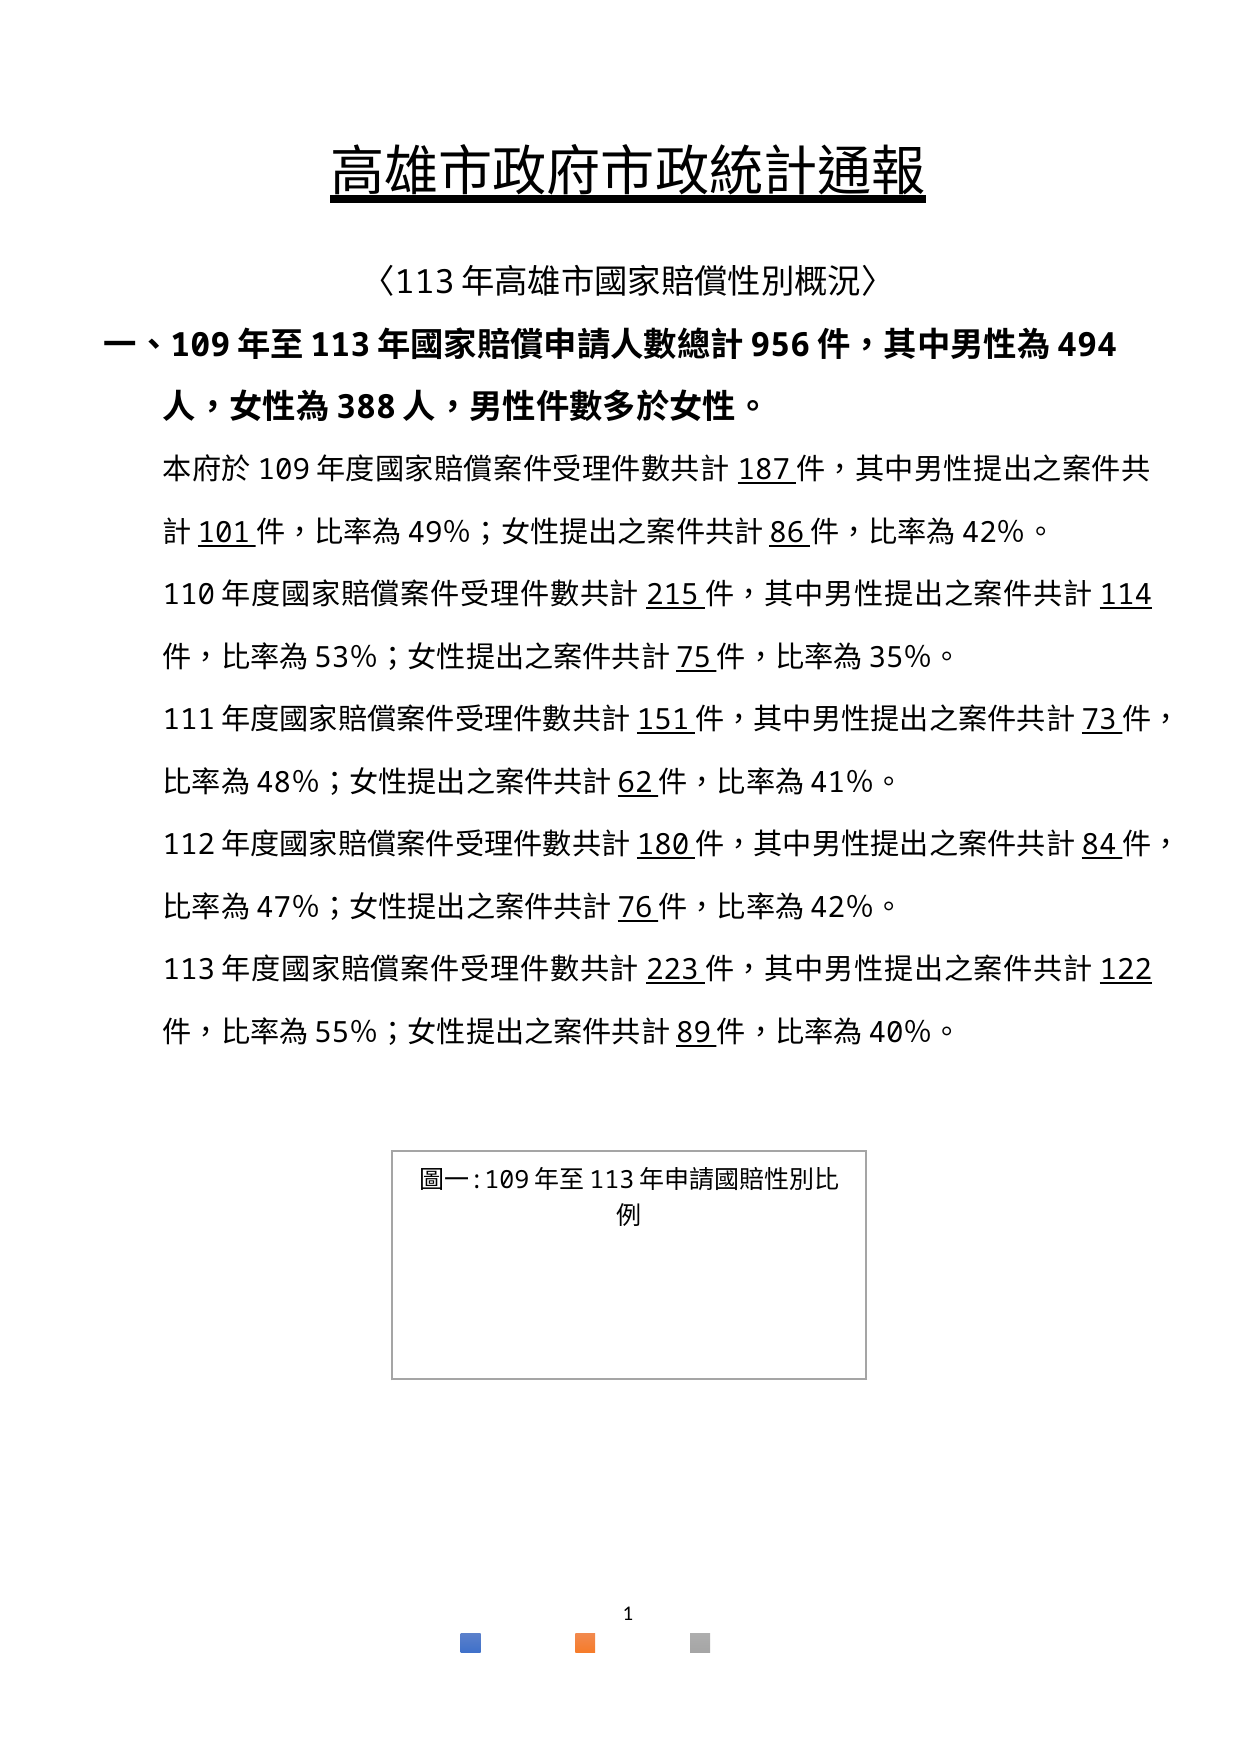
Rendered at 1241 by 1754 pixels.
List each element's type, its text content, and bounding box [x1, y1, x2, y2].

text 112年度國家賠償案件受理件數共計180件，其中男性提出之案件共計84件，比率為47％；女性提出之案件共計76件，比率為42％。 [162, 800, 1152, 925]
text 一、109年至113年國家賠償申請人數總計956件，其中男性為494人，女性為388人，男性件數多於女性。 [103, 300, 1152, 425]
text 高雄市政府市政統計通報 [103, 94, 1152, 219]
text 110年度國家賠償案件受理件數共計215件，其中男性提出之案件共計114件，比率為53％；女性提出之案件共計75件，比率為35％。 [162, 550, 1152, 675]
text 本府於109年度國家賠償案件受理件數共計187件，其中男性提出之案件共計101件，比率為49％；女性提出之案件共計86件，比率為42％。 [162, 425, 1152, 550]
text 圖一:109年至113年申請國賠性別比例 [408, 1159, 850, 1232]
text 113年度國家賠償案件受理件數共計223件，其中男性提出之案件共計122件，比率為55％；女性提出之案件共計89件，比率為40％。 [162, 925, 1152, 1050]
text 〈113年高雄市國家賠償性別概況〉 [103, 238, 1152, 300]
text 111年度國家賠償案件受理件數共計151件，其中男性提出之案件共計73件，比率為48％；女性提出之案件共計62件，比率為41％。 [162, 675, 1152, 800]
